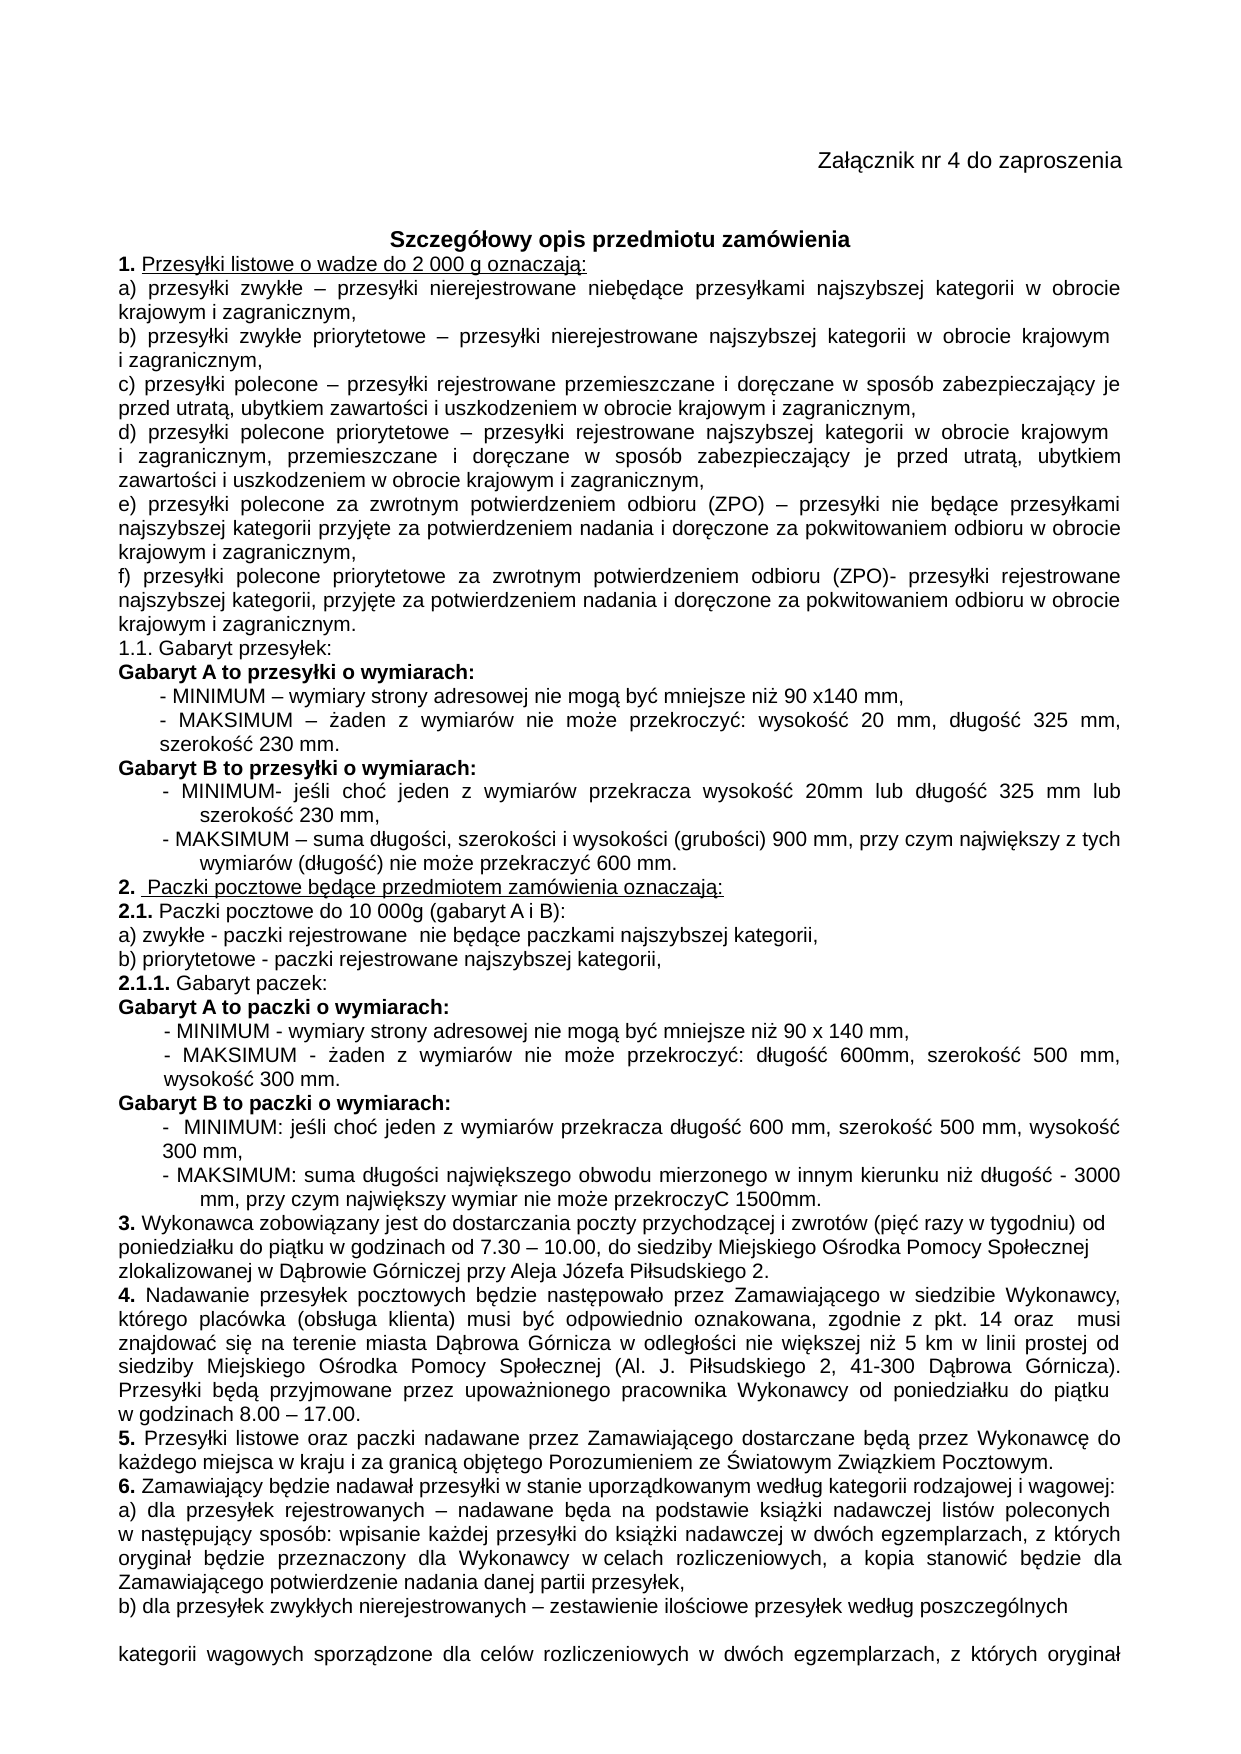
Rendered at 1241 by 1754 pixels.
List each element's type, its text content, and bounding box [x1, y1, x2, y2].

text a) dla przesyłek rejestrowanych – nadawane będa na podstawie książki nadawczej listów poleconych w następujący sposób: wpisanie każdej przesyłki do książki nadawczej w dwóch egzemplarzach, z których oryginał będzie przeznaczony dla Wykonawcy w celach rozliczeniowych, a kopia stanowić będzie dla Zamawiającego potwierdzenie nadania danej partii przesyłek, [118, 1498, 1122, 1594]
text 2. Paczki pocztowe będące przedmiotem zamówienia oznaczają: [118, 875, 1122, 899]
text 6. Zamawiający będzie nadawał przesyłki w stanie uporządkowanym według kategorii rodzajowej i wagowej: [118, 1474, 1122, 1498]
text 3. Wykonawca zobowiązany jest do dostarczania poczty przychodzącej i zwrotów (pięć razy w tygodniu) od poniedziałku do piątku w godzinach od 7.30 – 10.00, do siedziby Miejskiego Ośrodka Pomocy Społecznej zlokalizowanej w Dąbrowie Górniczej przy Aleja Józefa Piłsudskiego 2. [118, 1211, 1122, 1282]
text 1.1. Gabaryt przesyłek: [118, 636, 1122, 659]
text e) przesyłki polecone za zwrotnym potwierdzeniem odbioru (ZPO) – przesyłki nie będące przesyłkami najszybszej kategorii przyjęte za potwierdzeniem nadania i doręczone za pokwitowaniem odbioru w obrocie krajowym i zagranicznym, [118, 492, 1122, 564]
text Gabaryt A to paczki o wymiarach: [118, 995, 1122, 1019]
text a) zwykłe - paczki rejestrowane nie będące paczkami najszybszej kategorii, [118, 923, 1122, 947]
text Załącznik nr 4 do zaproszenia [118, 147, 1122, 173]
text - MINIMUM- jeśli choć jeden z wymiarów przekracza wysokość 20mm lub długość 325 mm lub szerokość 230 mm, [162, 779, 1122, 827]
text Gabaryt B to paczki o wymiarach: [118, 1091, 1122, 1115]
text 5. Przesyłki listowe oraz paczki nadawane przez Zamawiającego dostarczane będą przez Wykonawcę do każdego miejsca w kraju i za granicą objętego Porozumieniem ze Światowym Związkiem Pocztowym. [118, 1426, 1122, 1474]
text 4. Nadawanie przesyłek pocztowych będzie następowało przez Zamawiającego w siedzibie Wykonawcy, którego placówka (obsługa klienta) musi być odpowiednio oznakowana, zgodnie z pkt. 14 oraz musi znajdować się na terenie miasta Dąbrowa Górnicza w odległości nie większej niż 5 km w linii prostej od siedziby Miejskiego Ośrodka Pomocy Społecznej (Al. J. Piłsudskiego 2, 41-300 Dąbrowa Górnicza). Przesyłki będą przyjmowane przez upoważnionego pracownika Wykonawcy od poniedziałku do piątku w godzinach 8.00 – 17.00. [118, 1282, 1122, 1426]
text b) priorytetowe - paczki rejestrowane najszybszej kategorii, [118, 947, 1122, 971]
text - MINIMUM: jeśli choć jeden z wymiarów przekracza długość 600 mm, szerokość 500 mm, wysokość 300 mm, [162, 1115, 1122, 1163]
text Gabaryt B to przesyłki o wymiarach: [118, 755, 1122, 779]
text d) przesyłki polecone priorytetowe – przesyłki rejestrowane najszybszej kategorii w obrocie krajowym i zagranicznym, przemieszczane i doręczane w sposób zabezpieczający je przed utratą, ubytkiem zawartości i uszkodzeniem w obrocie krajowym i zagranicznym, [118, 420, 1122, 492]
text 1. Przesyłki listowe o wadze do 2 000 g oznaczają: [118, 252, 1122, 276]
text 2.1. Paczki pocztowe do 10 000g (gabaryt A i B): [118, 899, 1122, 923]
text a) przesyłki zwykłe – przesyłki nierejestrowane niebędące przesyłkami najszybszej kategorii w obrocie krajowym i zagranicznym, [118, 276, 1122, 324]
text Szczegółowy opis przedmiotu zamówienia [118, 226, 1122, 252]
text c) przesyłki polecone – przesyłki rejestrowane przemieszczane i doręczane w sposób zabezpieczający je przed utratą, ubytkiem zawartości i uszkodzeniem w obrocie krajowym i zagranicznym, [118, 372, 1122, 420]
text Gabaryt A to przesyłki o wymiarach: [118, 659, 1122, 683]
text f) przesyłki polecone priorytetowe za zwrotnym potwierdzeniem odbioru (ZPO)- przesyłki rejestrowane najszybszej kategorii, przyjęte za potwierdzeniem nadania i doręczone za pokwitowaniem odbioru w obrocie krajowym i zagranicznym. [118, 564, 1122, 636]
text 2.1.1. Gabaryt paczek: [118, 971, 1122, 995]
text kategorii wagowych sporządzone dla celów rozliczeniowych w dwóch egzemplarzach, z których oryginał [118, 1642, 1122, 1666]
text - MAKSIMUM - żaden z wymiarów nie może przekroczyć: długość 600mm, szerokość 500 mm, wysokość 300 mm. [163, 1043, 1122, 1091]
text - MINIMUM - wymiary strony adresowej nie mogą być mniejsze niż 90 x 140 mm, [163, 1019, 1122, 1043]
text - MAKSIMUM – żaden z wymiarów nie może przekroczyć: wysokość 20 mm, długość 325 mm, szerokość 230 mm. [159, 707, 1122, 755]
text b) przesyłki zwykłe priorytetowe – przesyłki nierejestrowane najszybszej kategorii w obrocie krajowym i zagranicznym, [118, 324, 1122, 372]
text - MINIMUM – wymiary strony adresowej nie mogą być mniejsze niż 90 x140 mm, [159, 683, 1122, 707]
text - MAKSIMUM – suma długości, szerokości i wysokości (grubości) 900 mm, przy czym największy z tych wymiarów (długość) nie może przekraczyć 600 mm. [162, 827, 1122, 875]
text b) dla przesyłek zwykłych nierejestrowanych – zestawienie ilościowe przesyłek według poszczególnych [118, 1594, 1122, 1618]
text - MAKSIMUM: suma długości największego obwodu mierzonego w innym kierunku niż długość - 3000 mm, przy czym największy wymiar nie może przekroczyC 1500mm. [162, 1163, 1122, 1211]
